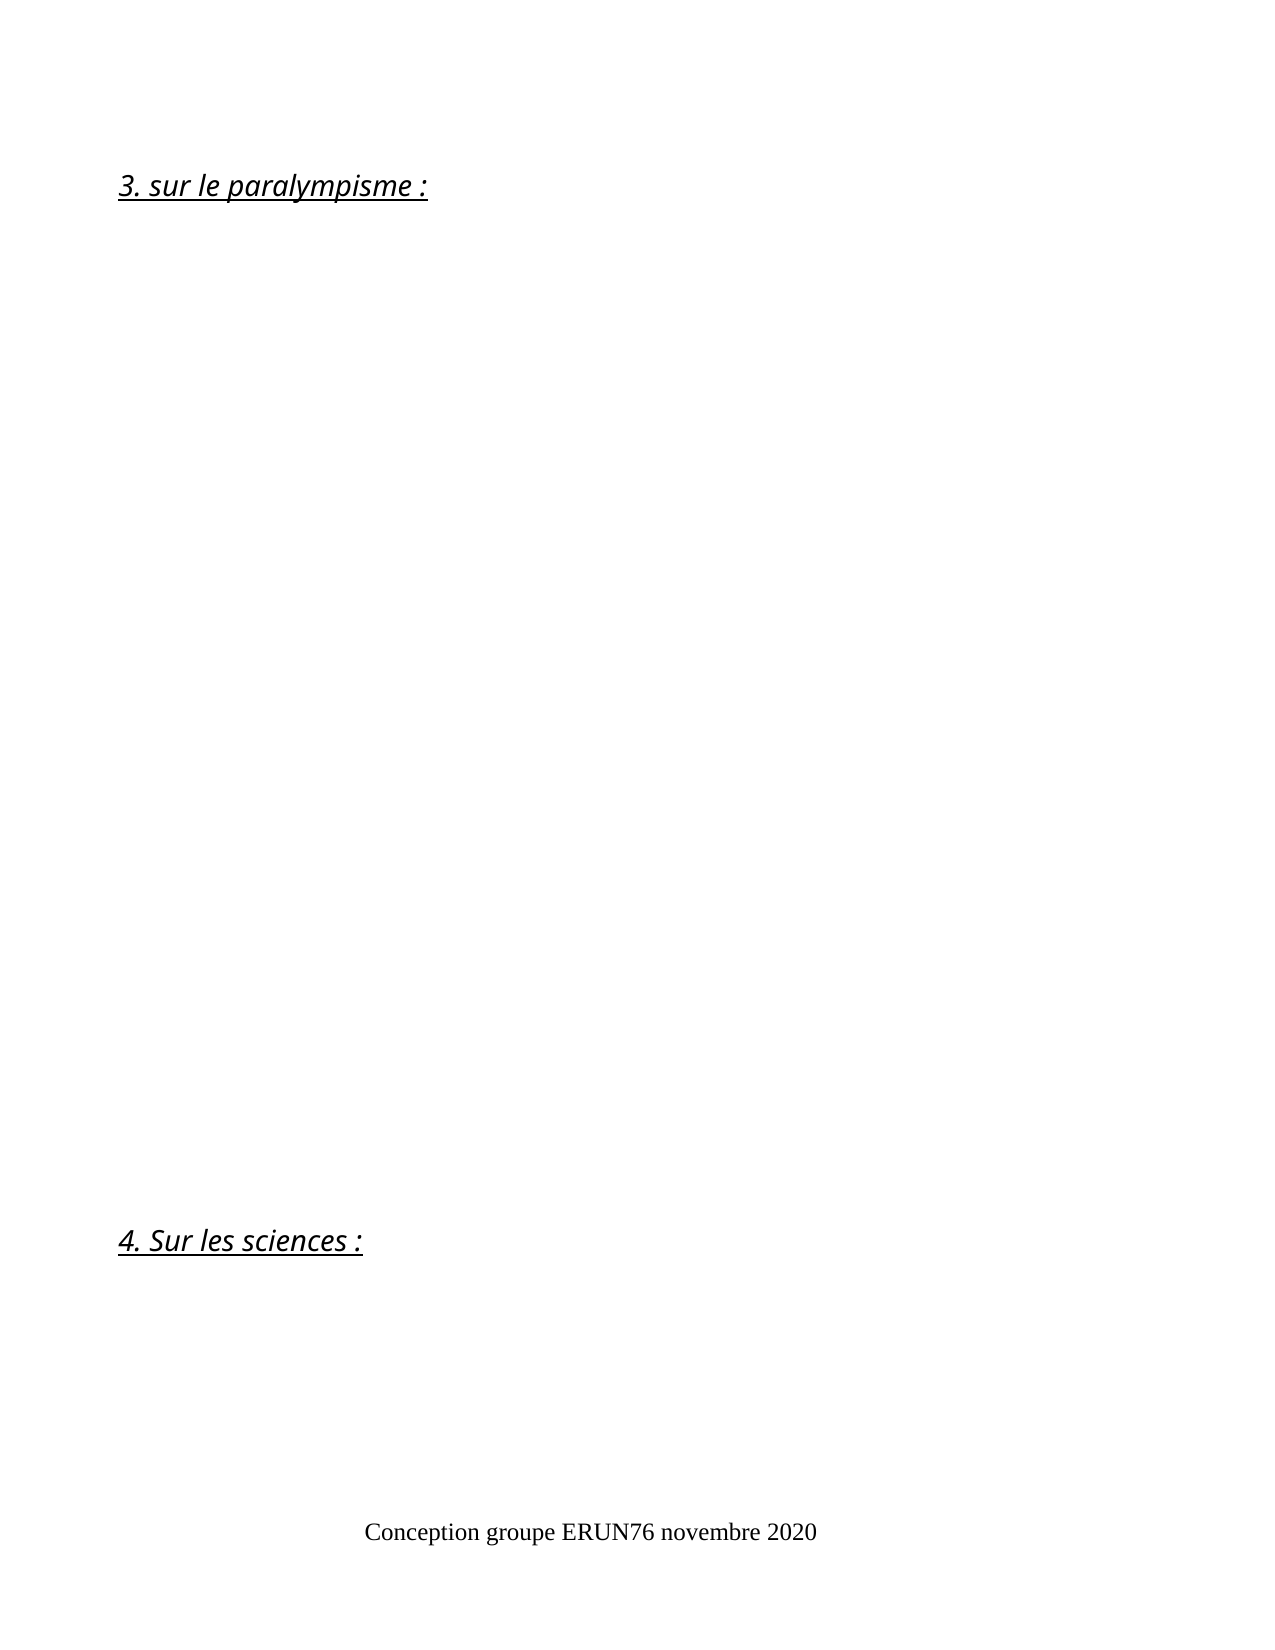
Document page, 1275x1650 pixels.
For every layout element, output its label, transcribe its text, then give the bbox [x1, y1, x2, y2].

text 3. sur le paralympisme : [118, 166, 1157, 205]
text 4. Sur les sciences : [118, 1220, 1157, 1260]
